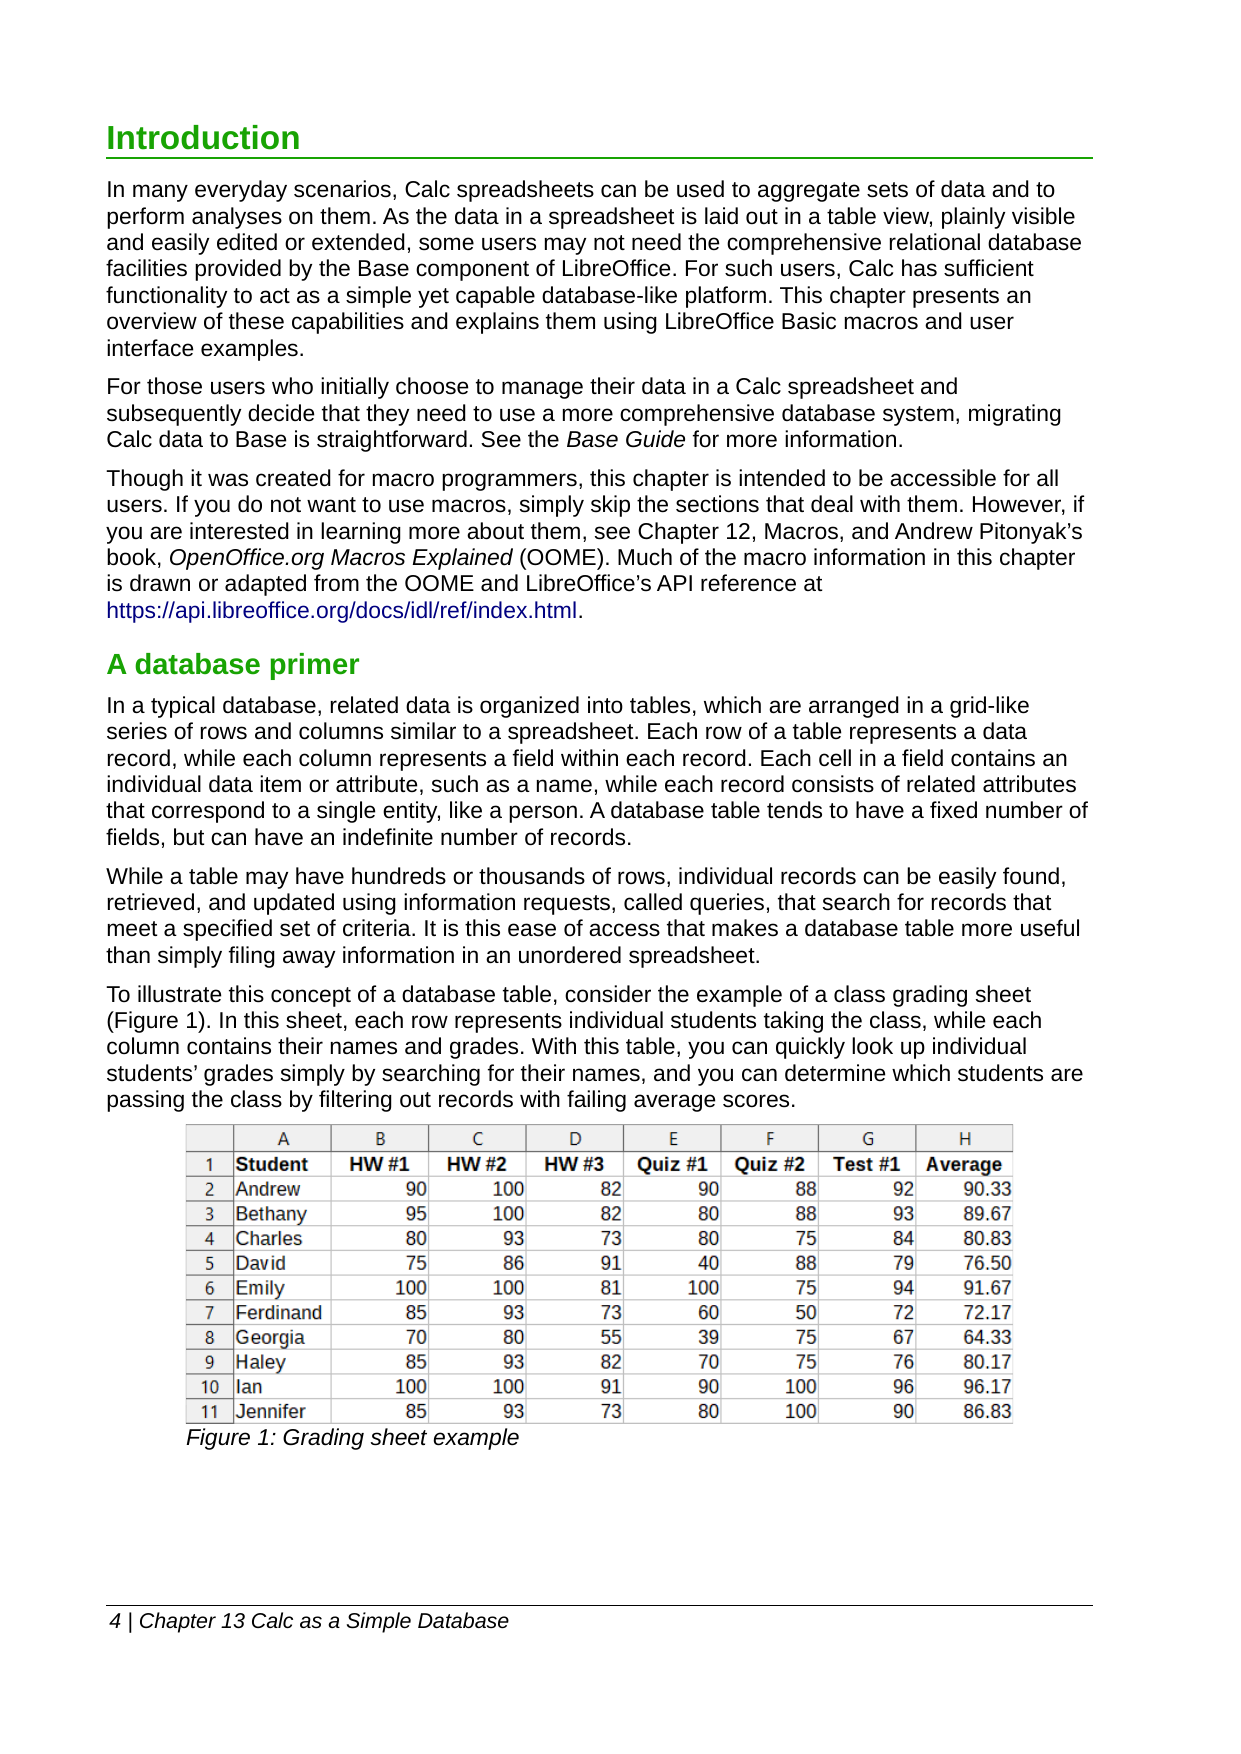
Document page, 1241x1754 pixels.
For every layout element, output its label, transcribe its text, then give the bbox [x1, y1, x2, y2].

subtitle Introduction [106, 118, 1093, 157]
subtitle A database primer [106, 647, 1093, 680]
text For those users who initially choose to manage their data in a Calc spreadsheet and subsequently decide that they need to use a more comprehensive database system, migrating Calc data to Base is straightforward. See the Base Guide for more information. [106, 373, 1093, 452]
text In many everyday scenarios, Calc spreadsheets can be used to aggregate sets of data and to perform analyses on them. As the data in a spreadsheet is laid out in a table view, plainly visible and easily edited or extended, some users may not need the comprehensive relational database facilities provided by the Base component of LibreOffice. For such users, Calc has sufficient functionality to act as a simple yet capable database-like platform. This chapter presents an overview of these capabilities and explains them using LibreOffice Basic macros and user interface examples. [106, 176, 1093, 361]
text To illustrate this concept of a database table, consider the example of a class grading sheet (Figure 1). In this sheet, each row represents individual students taking the class, while each column contains their names and grades. With this table, you can quickly look up individual students’ grades simply by searching for their names, and you can determine which students are passing the class by filtering out records with failing average scores. [106, 981, 1093, 1112]
picture [185, 1124, 1014, 1424]
text Though it was created for macro programmers, this chapter is intended to be accessible for all users. If you do not want to use macros, simply skip the sections that deal with them. However, if you are interested in learning more about them, see Chapter 12, Macros, and Andrew Pitonyak’s book, OpenOffice.org Macros Explained (OOME). Much of the macro information in this chapter is drawn or adapted from the OOME and LibreOffice’s API reference at https://api.libreoffice.org/docs/idl/ref/index.html. [106, 465, 1093, 623]
text Figure 1: Grading sheet example [186, 1424, 1013, 1450]
text While a table may have hundreds or thousands of rows, individual records can be easily found, retrieved, and updated using information requests, called queries, that search for records that meet a specified set of criteria. It is this ease of access that makes a database table more useful than simply filing away information in an unordered spreadsheet. [106, 863, 1093, 968]
text In a typical database, related data is organized into tables, which are arranged in a grid-like series of rows and columns similar to a spreadsheet. Each row of a table represents a data record, while each column represents a field within each record. Each cell in a field contains an individual data item or attribute, such as a name, while each record consists of related attributes that correspond to a single entity, like a person. A database table tends to have a fixed number of fields, but can have an indefinite number of records. [106, 692, 1093, 850]
